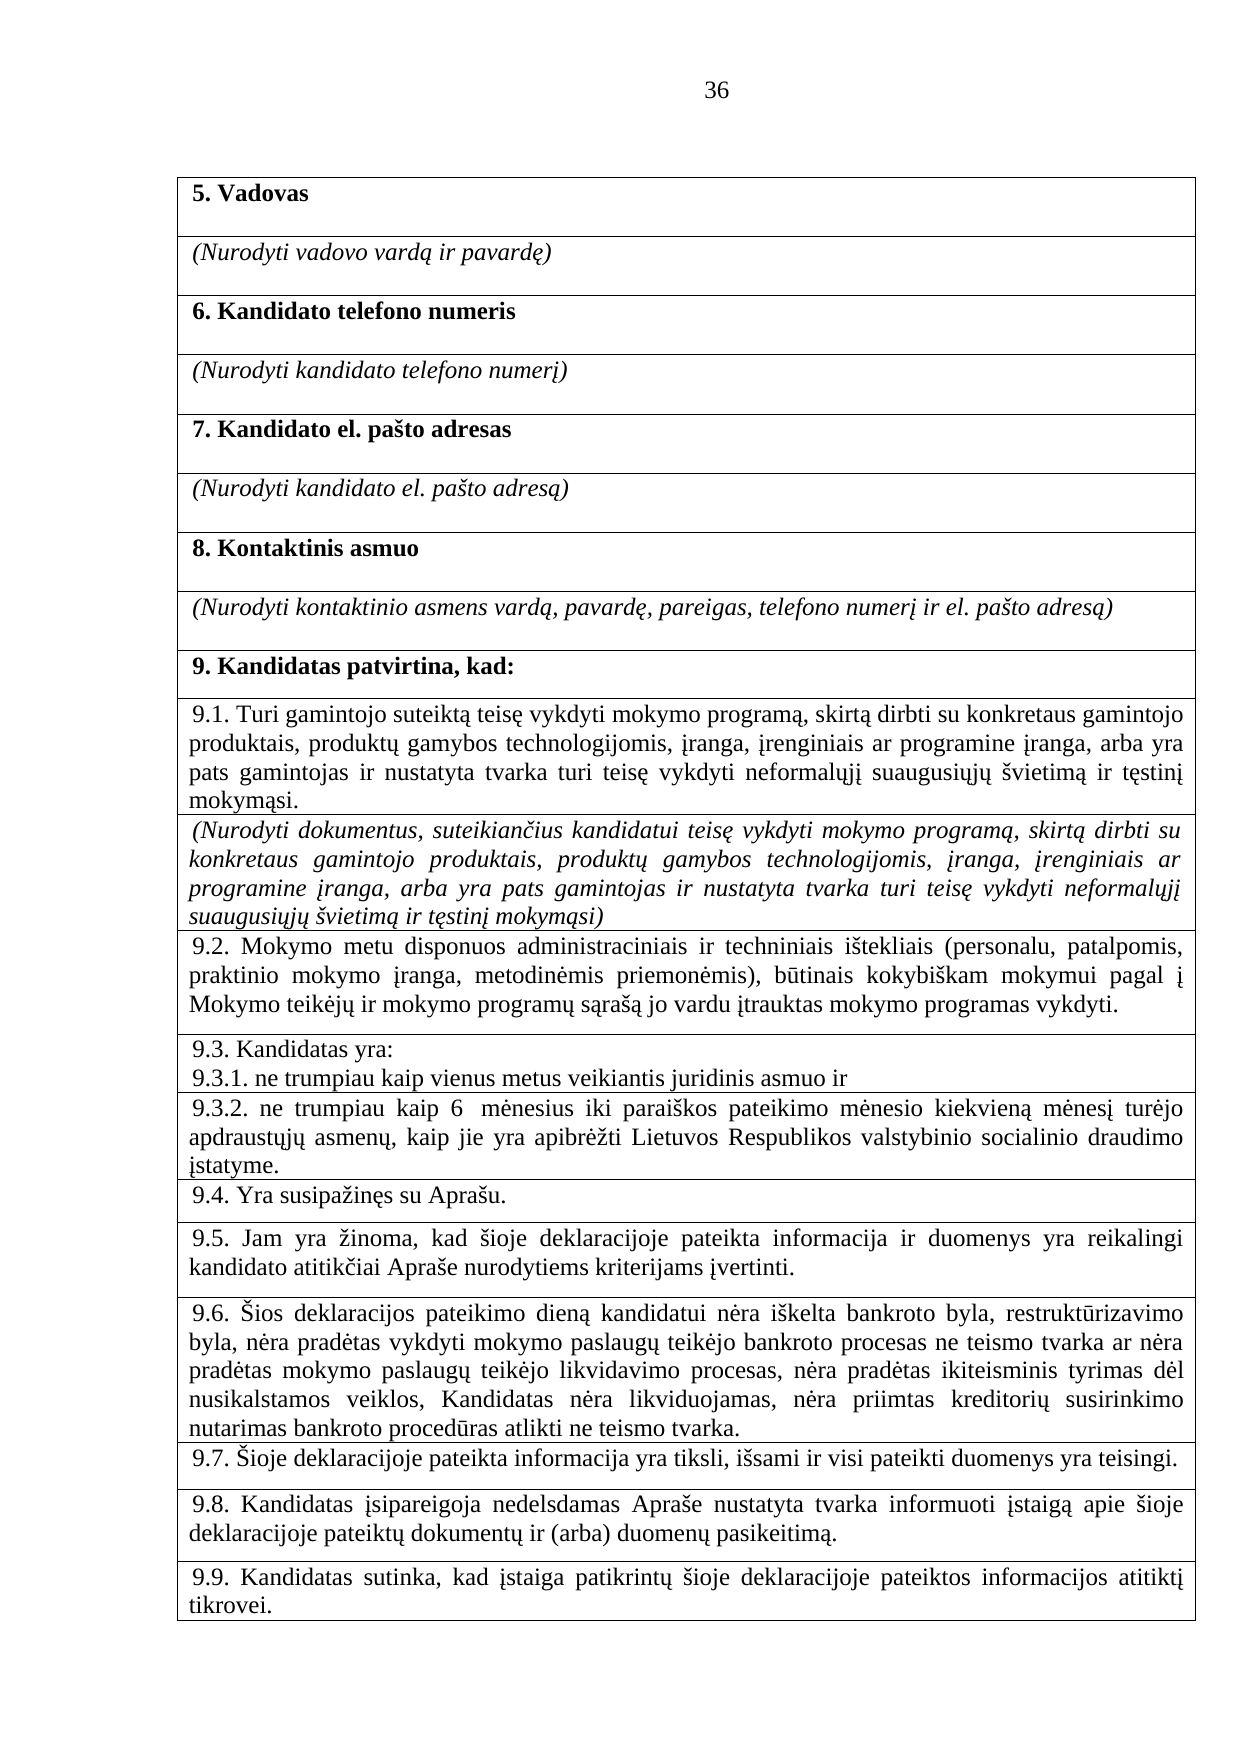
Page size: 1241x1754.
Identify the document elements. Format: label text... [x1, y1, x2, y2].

table_cell 9.9. Kandidatas sutinka, kad įstaiga patikrintų šioje deklaracijoje pateiktos informacijos atitiktį tikrovei. [178, 1562, 1195, 1619]
table_cell 9.6. Šios deklaracijos pateikimo dieną kandidatui nėra iškelta bankroto byla, restruktūrizavimo byla, nėra pradėtas vykdyti mokymo paslaugų teikėjo bankroto procesas ne teismo tvarka ar nėra pradėtas mokymo paslaugų teikėjo likvidavimo procesas, nėra pradėtas ikiteisminis tyrimas dėl nusikalstamos veiklos, Kandidatas nėra likviduojamas, nėra priimtas kreditorių susirinkimo nutarimas bankroto procedūras atlikti ne teismo tvarka. [178, 1298, 1195, 1442]
table_cell 9.5. Jam yra žinoma, kad šioje deklaracijoje pateikta informacija ir duomenys yra reikalingi kandidato atitikčiai Apraše nurodytiems kriterijams įvertinti. [178, 1223, 1195, 1297]
table_cell 6. Kandidato telefono numeris [178, 296, 1195, 354]
table_cell 9.2. Mokymo metu disponuos administraciniais ir techniniais ištekliais (personalu, patalpomis, praktinio mokymo įranga, metodinėmis priemonėmis), būtinais kokybiškam mokymui pagal į Mokymo teikėjų ir mokymo programų sąrašą jo vardu įtrauktas mokymo programas vykdyti. [178, 931, 1195, 1033]
table_cell 8. Kontaktinis asmuo [178, 533, 1195, 591]
table_cell 9.7. Šioje deklaracijoje pateikta informacija yra tiksli, išsami ir visi pateikti duomenys yra teisingi. [178, 1443, 1195, 1488]
table_cell 5. Vadovas [178, 178, 1195, 236]
table_cell 7. Kandidato el. pašto adresas [178, 415, 1195, 472]
table_cell 9.4. Yra susipažinęs su Aprašu. [178, 1180, 1195, 1222]
table_cell (Nurodyti dokumentus, suteikiančius kandidatui teisę vykdyti mokymo programą, skirtą dirbti su konkretaus gamintojo produktais, produktų gamybos technologijomis, įranga, įrenginiais ar programine įranga, arba yra pats gamintojas ir nustatyta tvarka turi teisę vykdyti neformalųjį suaugusiųjų švietimą ir tęstinį mokymąsi) [178, 815, 1195, 930]
table_cell 9.8. Kandidatas įsipareigoja nedelsdamas Apraše nustatyta tvarka informuoti įstaigą apie šioje deklaracijoje pateiktų dokumentų ir (arba) duomenų pasikeitimą. [178, 1490, 1195, 1561]
table_cell (Nurodyti kontaktinio asmens vardą, pavardę, pareigas, telefono numerį ir el. pašto adresą) [178, 592, 1195, 650]
table_cell (Nurodyti kandidato telefono numerį) [178, 355, 1195, 413]
table_cell 9. Kandidatas patvirtina, kad: [178, 651, 1195, 698]
table_cell (Nurodyti kandidato el. pašto adresą) [178, 474, 1195, 532]
table_cell 9.1. Turi gamintojo suteiktą teisę vykdyti mokymo programą, skirtą dirbti su konkretaus gamintojo produktais, produktų gamybos technologijomis, įranga, įrenginiais ar programine įranga, arba yra pats gamintojas ir nustatyta tvarka turi teisę vykdyti neformalųjį suaugusiųjų švietimą ir tęstinį mokymąsi. [178, 699, 1195, 814]
table_cell (Nurodyti vadovo vardą ir pavardę) [178, 237, 1195, 295]
